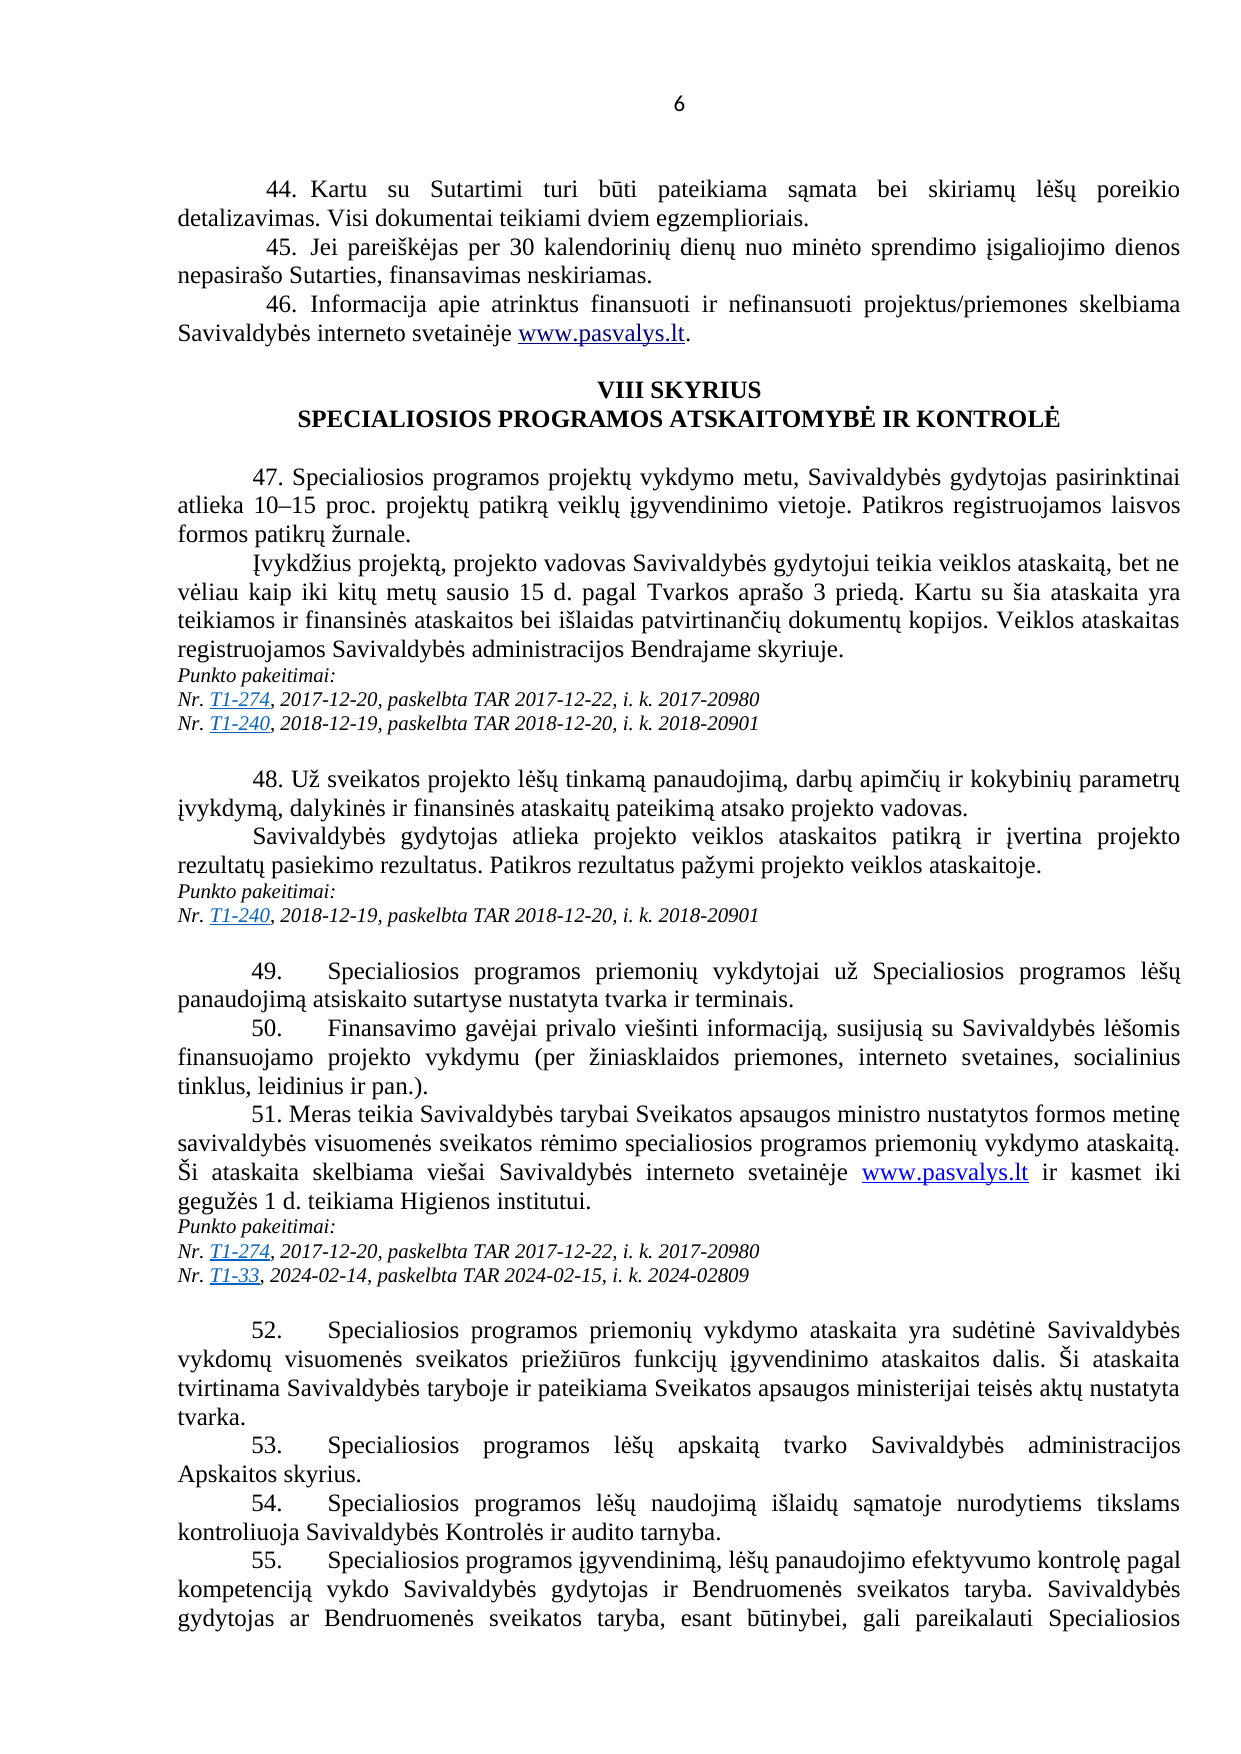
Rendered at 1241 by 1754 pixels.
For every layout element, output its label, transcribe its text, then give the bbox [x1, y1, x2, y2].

text 52. Specialiosios programos priemonių vykdymo ataskaita yra sudėtinė Savivaldybės vykdomų visuomenės sveikatos priežiūros funkcijų įgyvendinimo ataskaitos dalis. Ši ataskaita tvirtinama Savivaldybės taryboje ir pateikiama Sveikatos apsaugos ministerijai teisės aktų nustatyta tvarka. [177, 1315, 1181, 1430]
text Nr. T1-240, 2018-12-19, paskelbta TAR 2018-12-20, i. k. 2018-20901 [177, 903, 1181, 927]
text 50. Finansavimo gavėjai privalo viešinti informaciją, susijusią su Savivaldybės lėšomis finansuojamo projekto vykdymu (per žiniasklaidos priemones, interneto svetaines, socialinius tinklus, leidinius ir pan.). [177, 1013, 1181, 1099]
text 44. Kartu su Sutartimi turi būti pateikiama sąmata bei skiriamų lėšų poreikio detalizavimas. Visi dokumentai teikiami dviem egzemplioriais. [177, 174, 1181, 232]
text Punkto pakeitimai: [177, 1214, 1181, 1238]
text VIII SKYRIUS [177, 375, 1181, 404]
text Punkto pakeitimai: [177, 663, 1181, 687]
text Nr. T1-274, 2017-12-20, paskelbta TAR 2017-12-22, i. k. 2017-20980 [177, 687, 1181, 711]
text Savivaldybės gydytojas atlieka projekto veiklos ataskaitos patikrą ir įvertina projekto rezultatų pasiekimo rezultatus. Patikros rezultatus pažymi projekto veiklos ataskaitoje. [177, 821, 1181, 879]
text Punkto pakeitimai: [177, 879, 1181, 903]
text Nr. T1-274, 2017-12-20, paskelbta TAR 2017-12-22, i. k. 2017-20980 [177, 1238, 1181, 1263]
text Įvykdžius projektą, projekto vadovas Savivaldybės gydytojui teikia veiklos ataskaitą, bet ne vėliau kaip iki kitų metų sausio 15 d. pagal Tvarkos aprašo 3 priedą. Kartu su šia ataskaita yra teikiamos ir finansinės ataskaitos bei išlaidas patvirtinančių dokumentų kopijos. Veiklos ataskaitas registruojamos Savivaldybės administracijos Bendrajame skyriuje. [177, 548, 1181, 663]
text 49. Specialiosios programos priemonių vykdytojai už Specialiosios programos lėšų panaudojimą atsiskaito sutartyse nustatyta tvarka ir terminais. [177, 956, 1181, 1013]
text 46. Informacija apie atrinktus finansuoti ir nefinansuoti projektus/priemones skelbiama Savivaldybės interneto svetainėje www.pasvalys.lt. [177, 289, 1181, 347]
text 47. Specialiosios programos projektų vykdymo metu, Savivaldybės gydytojas pasirinktinai atlieka 10–15 proc. projektų patikrą veiklų įgyvendinimo vietoje. Patikros registruojamos laisvos formos patikrų žurnale. [177, 462, 1181, 548]
text 48. Už sveikatos projekto lėšų tinkamą panaudojimą, darbų apimčių ir kokybinių parametrų įvykdymą, dalykinės ir finansinės ataskaitų pateikimą atsako projekto vadovas. [177, 764, 1181, 821]
text 53. Specialiosios programos lėšų apskaitą tvarko Savivaldybės administracijos Apskaitos skyrius. [177, 1430, 1181, 1488]
text 51. Meras teikia Savivaldybės tarybai Sveikatos apsaugos ministro nustatytos formos metinę savivaldybės visuomenės sveikatos rėmimo specialiosios programos priemonių vykdymo ataskaitą. Ši ataskaita skelbiama viešai Savivaldybės interneto svetainėje www.pasvalys.lt ir kasmet iki gegužės 1 d. teikiama Higienos institutui. [177, 1099, 1181, 1214]
text 55. Specialiosios programos įgyvendinimą, lėšų panaudojimo efektyvumo kontrolę pagal kompetenciją vykdo Savivaldybės gydytojas ir Bendruomenės sveikatos taryba. Savivaldybės gydytojas ar Bendruomenės sveikatos taryba, esant būtinybei, gali pareikalauti Specialiosios [177, 1545, 1181, 1632]
text 45. Jei pareiškėjas per 30 kalendorinių dienų nuo minėto sprendimo įsigaliojimo dienos nepasirašo Sutarties, finansavimas neskiriamas. [177, 232, 1181, 289]
text 54. Specialiosios programos lėšų naudojimą išlaidų sąmatoje nurodytiems tikslams kontroliuoja Savivaldybės Kontrolės ir audito tarnyba. [177, 1488, 1181, 1545]
text SPECIALIOSIOS PROGRAMOS ATSKAITOMYBĖ IR KONTROLĖ [177, 404, 1181, 433]
text Nr. T1-240, 2018-12-19, paskelbta TAR 2018-12-20, i. k. 2018-20901 [177, 711, 1181, 735]
text Nr. T1-33, 2024-02-14, paskelbta TAR 2024-02-15, i. k. 2024-02809 [177, 1263, 1181, 1287]
